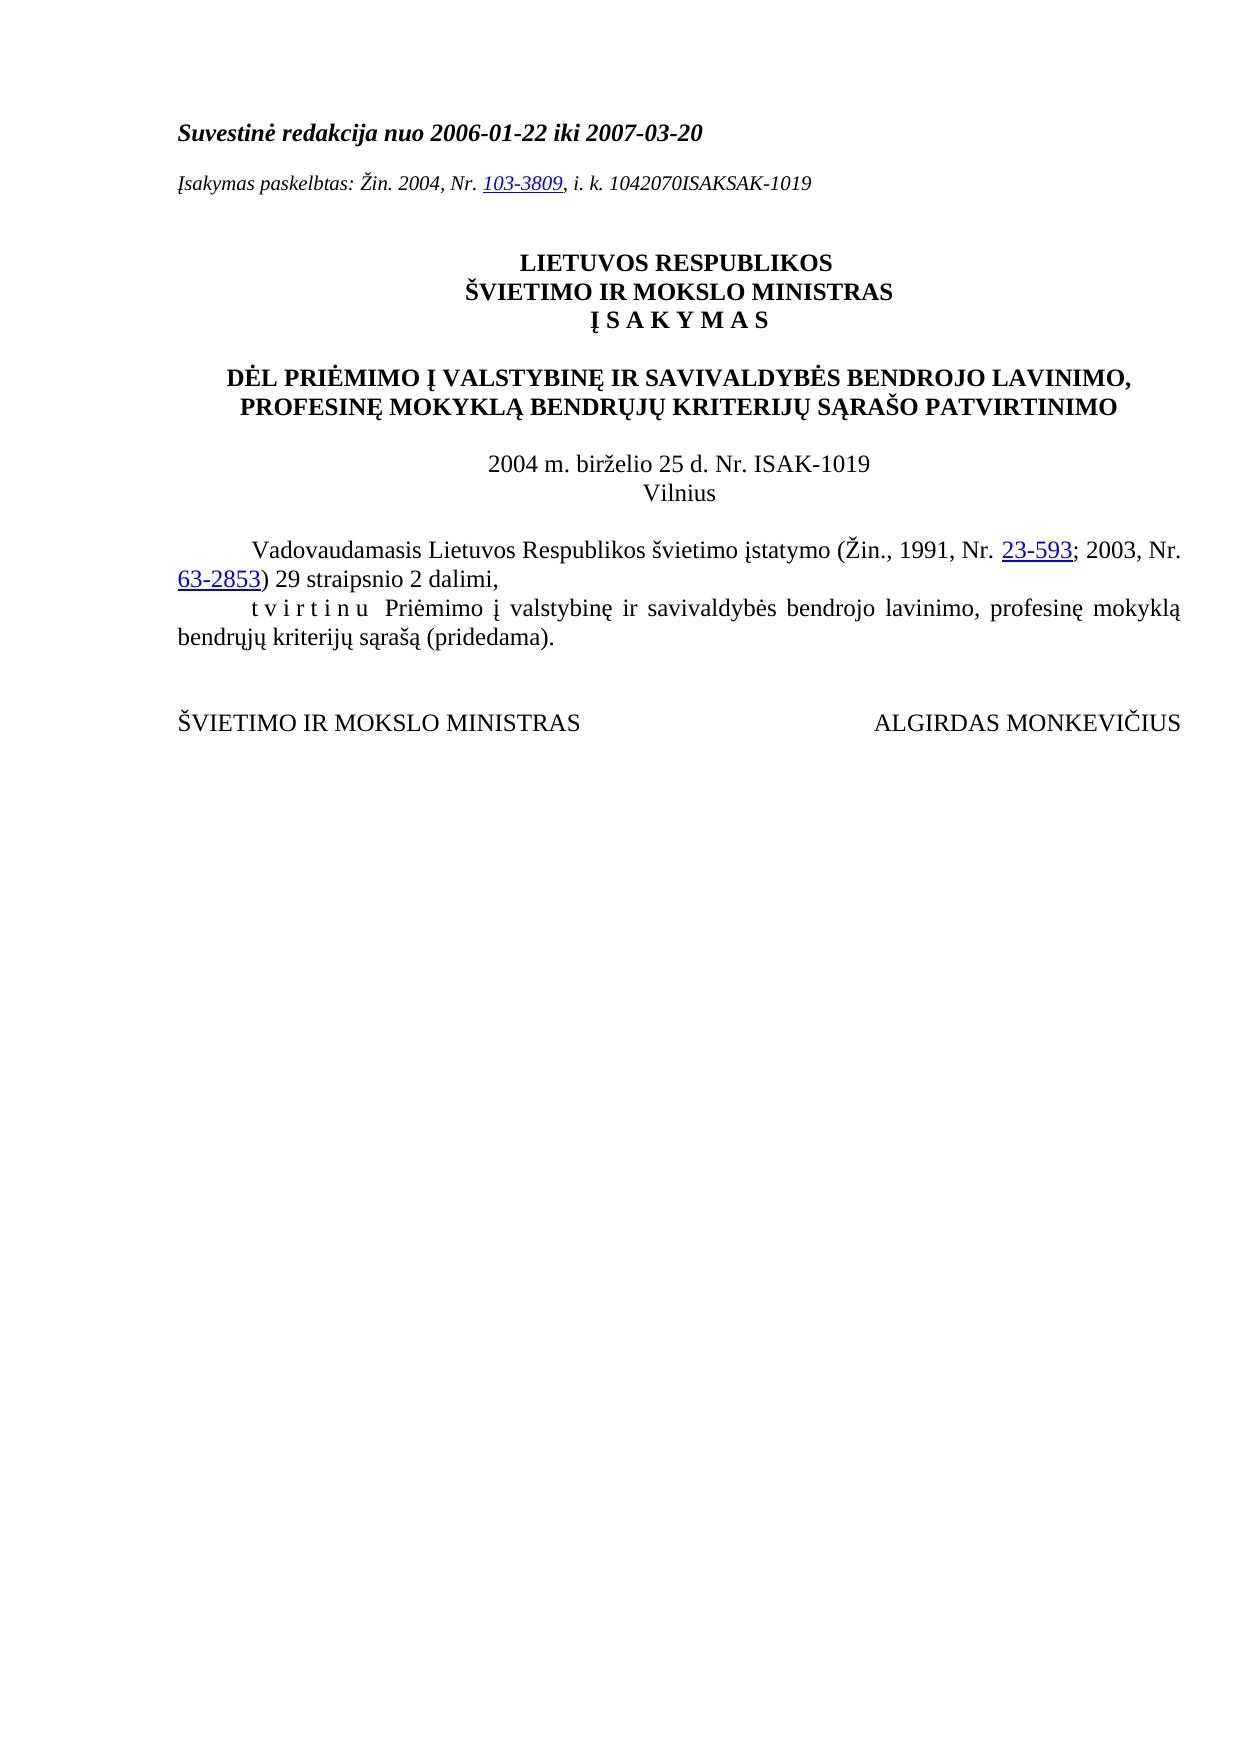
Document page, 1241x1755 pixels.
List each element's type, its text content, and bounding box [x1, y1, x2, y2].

text DĖL PRIĖMIMO Į VALSTYBINĘ IR SAVIVALDYBĖS BENDROJO LAVINIMO, PROFESINĘ MOKYKLĄ BENDRŲJŲ KRITERIJŲ SĄRAŠO PATVIRTINIMO [177, 363, 1181, 420]
text ŠVIETIMO IR MOKSLO MINISTRAS [177, 277, 1181, 305]
text Vadovaudamasis Lietuvos Respublikos švietimo įstatymo (Žin., 1991, Nr. 23-593; 2003, Nr. 63-2853) 29 straipsnio 2 dalimi, [177, 535, 1181, 593]
text 2004 m. birželio 25 d. Nr. ISAK-1019 [177, 449, 1181, 478]
text ŠVIETIMO IR MOKSLO MINISTRAS ALGIRDAS MONKEVIČIUS [177, 708, 1181, 737]
text tvirtinu Priėmimo į valstybinę ir savivaldybės bendrojo lavinimo, profesinę mokyklą bendrųjų kriterijų sąrašą (pridedama). [177, 593, 1181, 650]
text LIETUVOS RESPUBLIKOS [177, 248, 1181, 277]
text Suvestinė redakcija nuo 2006-01-22 iki 2007-03-20 [177, 118, 1181, 147]
text Įsakymas paskelbtas: Žin. 2004, Nr. 103-3809, i. k. 1042070ISAKSAK-1019 [177, 171, 1181, 195]
text Vilnius [177, 478, 1181, 507]
text Į S A K Y M A S [177, 305, 1181, 334]
